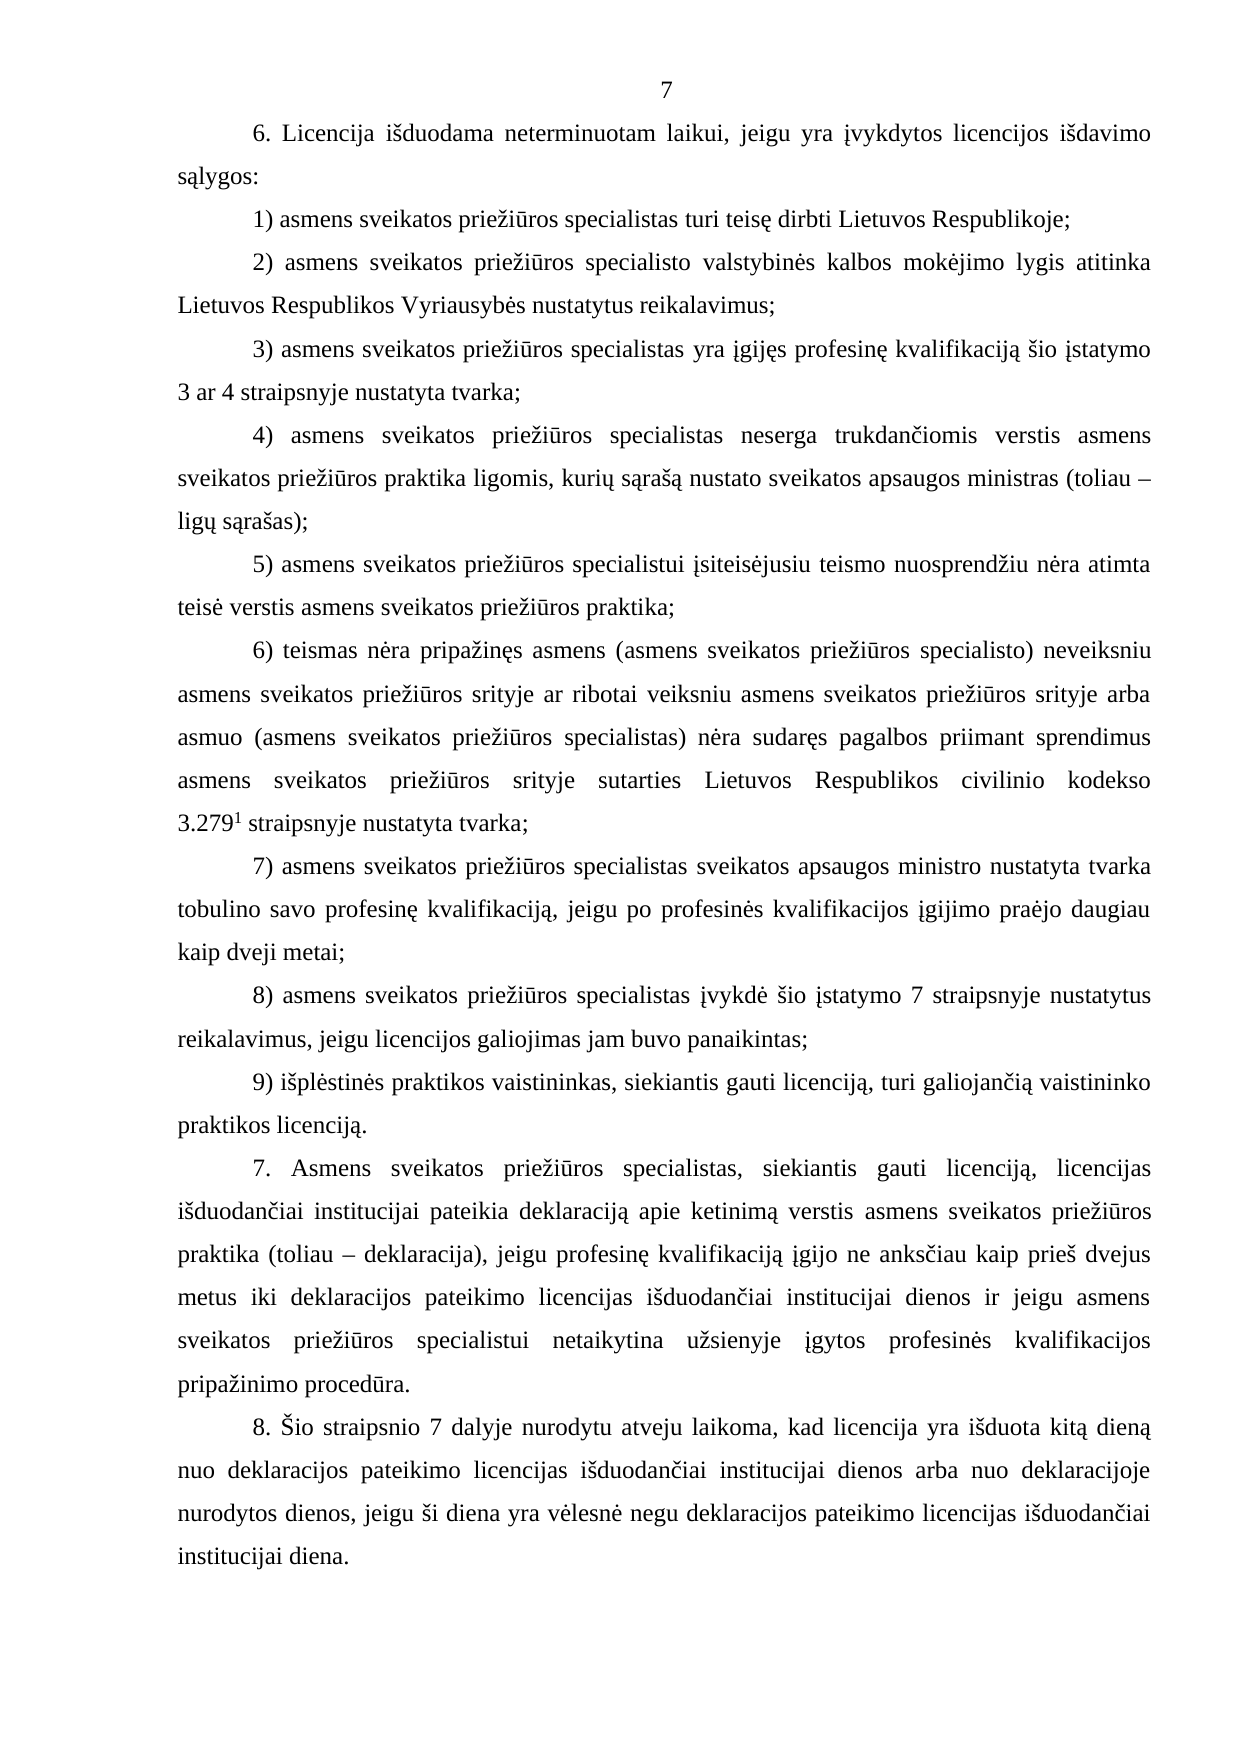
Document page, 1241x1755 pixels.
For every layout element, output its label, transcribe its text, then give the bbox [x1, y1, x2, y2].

text 3) asmens sveikatos priežiūros specialistas yra įgijęs profesinę kvalifikaciją šio įstatymo 3 ar 4 straipsnyje nustatyta tvarka; [177, 334, 1152, 406]
text 4) asmens sveikatos priežiūros specialistas neserga trukdančiomis verstis asmens sveikatos priežiūros praktika ligomis, kurių sąrašą nustato sveikatos apsaugos ministras (toliau – ligų sąrašas); [177, 420, 1152, 535]
text 2) asmens sveikatos priežiūros specialisto valstybinės kalbos mokėjimo lygis atitinka Lietuvos Respublikos Vyriausybės nustatytus reikalavimus; [177, 247, 1152, 319]
text 7. Asmens sveikatos priežiūros specialistas, siekiantis gauti licenciją, licencijas išduodančiai institucijai pateikia deklaraciją apie ketinimą verstis asmens sveikatos priežiūros praktika (toliau – deklaracija), jeigu profesinę kvalifikaciją įgijo ne anksčiau kaip prieš dvejus metus iki deklaracijos pateikimo licencijas išduodančiai institucijai dienos ir jeigu asmens sveikatos priežiūros specialistui netaikytina užsienyje įgytos profesinės kvalifikacijos pripažinimo procedūra. [177, 1153, 1152, 1397]
text 9) išplėstinės praktikos vaistininkas, siekiantis gauti licenciją, turi galiojančią vaistininko praktikos licenciją. [177, 1067, 1152, 1139]
text 5) asmens sveikatos priežiūros specialistui įsiteisėjusiu teismo nuosprendžiu nėra atimta teisė verstis asmens sveikatos priežiūros praktika; [177, 549, 1152, 621]
text 1) asmens sveikatos priežiūros specialistas turi teisę dirbti Lietuvos Respublikoje; [177, 204, 1152, 233]
text 6) teismas nėra pripažinęs asmens (asmens sveikatos priežiūros specialisto) neveiksniu asmens sveikatos priežiūros srityje ar ribotai veiksniu asmens sveikatos priežiūros srityje arba asmuo (asmens sveikatos priežiūros specialistas) nėra sudaręs pagalbos priimant sprendimus asmens sveikatos priežiūros srityje sutarties Lietuvos Respublikos civilinio kodekso 3.2791 straipsnyje nustatyta tvarka; [177, 636, 1152, 837]
text 8) asmens sveikatos priežiūros specialistas įvykdė šio įstatymo 7 straipsnyje nustatytus reikalavimus, jeigu licencijos galiojimas jam buvo panaikintas; [177, 981, 1152, 1052]
text 6. Licencija išduodama neterminuotam laikui, jeigu yra įvykdytos licencijos išdavimo sąlygos: [177, 118, 1152, 190]
text 8. Šio straipsnio 7 dalyje nurodytu atveju laikoma, kad licencija yra išduota kitą dieną nuo deklaracijos pateikimo licencijas išduodančiai institucijai dienos arba nuo deklaracijoje nurodytos dienos, jeigu ši diena yra vėlesnė negu deklaracijos pateikimo licencijas išduodančiai institucijai diena. [177, 1412, 1152, 1570]
text 7) asmens sveikatos priežiūros specialistas sveikatos apsaugos ministro nustatyta tvarka tobulino savo profesinę kvalifikaciją, jeigu po profesinės kvalifikacijos įgijimo praėjo daugiau kaip dveji metai; [177, 851, 1152, 966]
